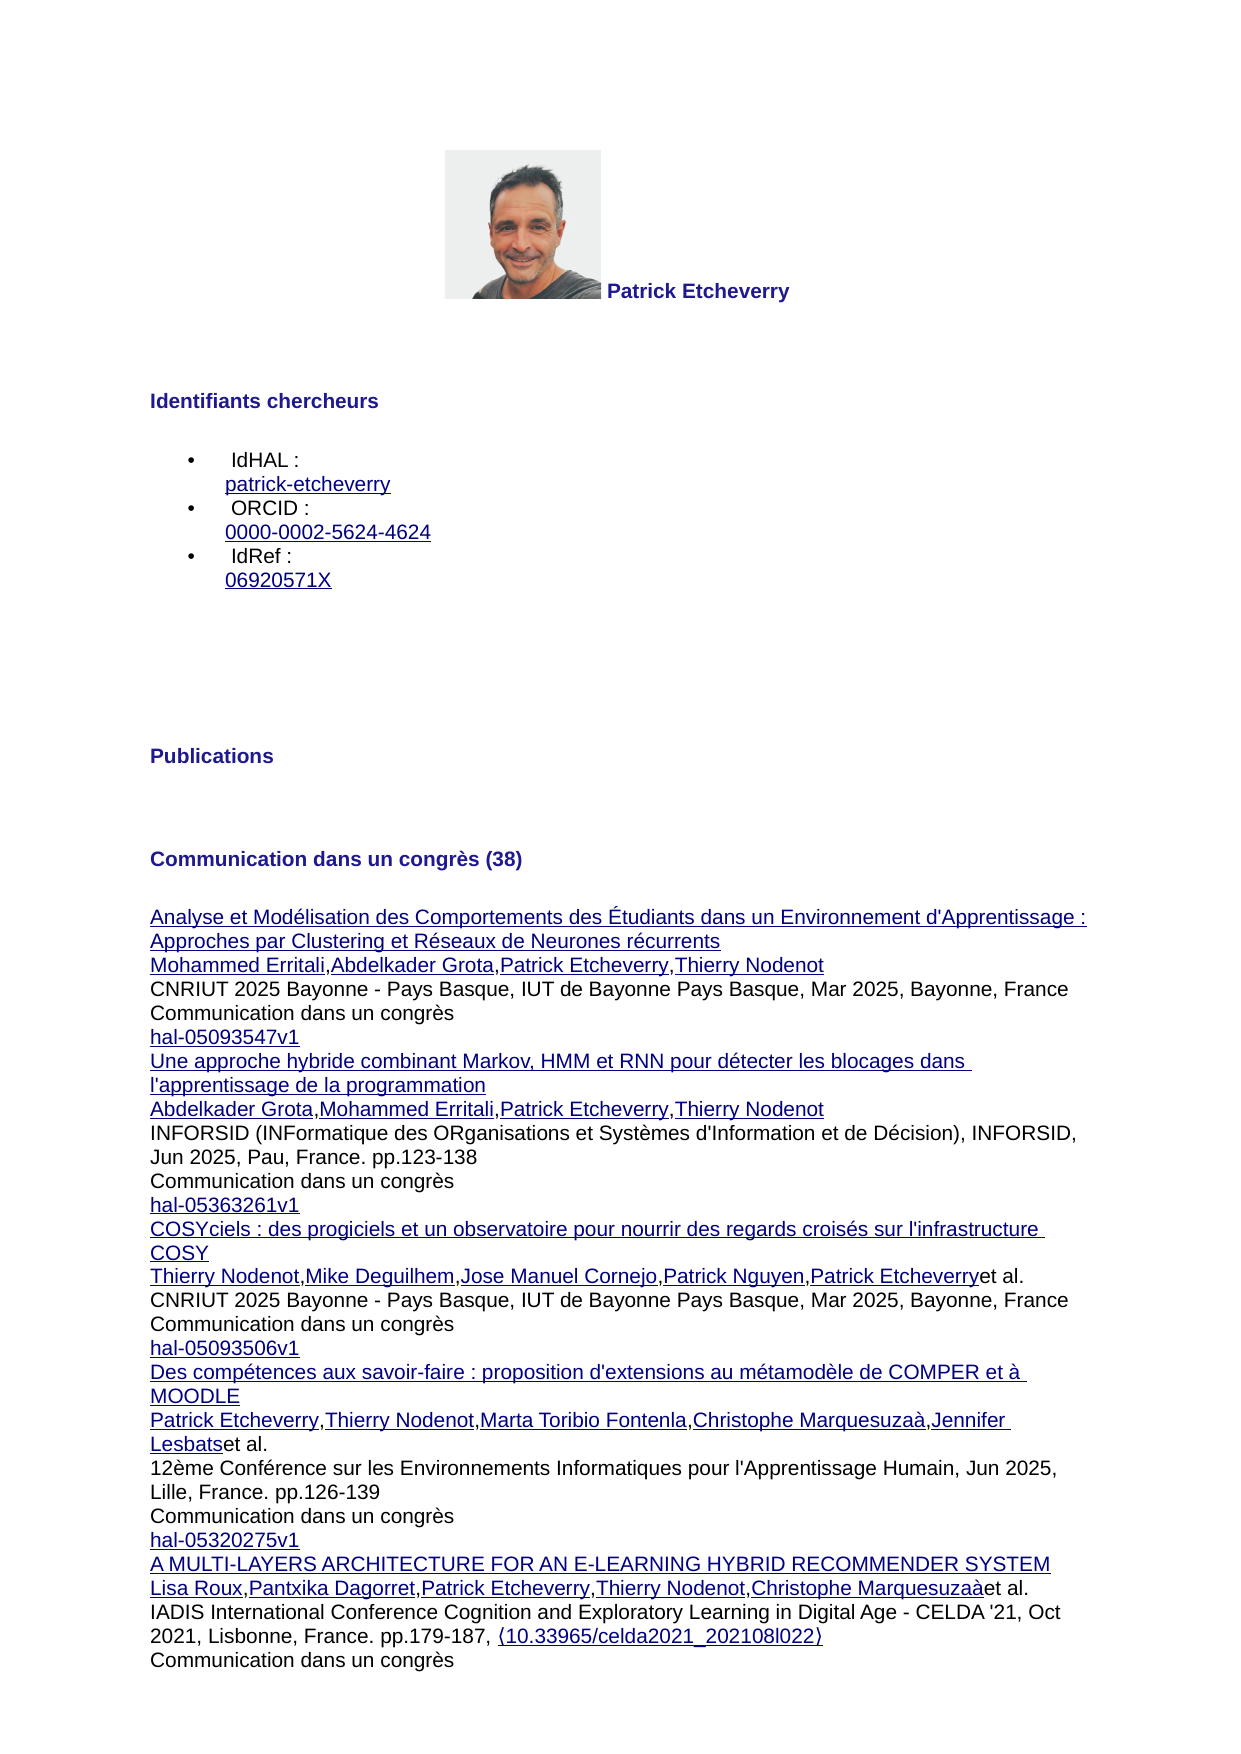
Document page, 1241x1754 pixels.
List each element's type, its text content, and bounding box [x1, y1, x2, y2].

list 0000-0002-5624-4624 [187, 519, 1090, 543]
list patrick-etcheverry [187, 472, 1090, 496]
subtitle Communication dans un congrès (38) [150, 847, 1090, 871]
picture [444, 150, 602, 299]
table_cell A MULTI-LAYERS ARCHITECTURE FOR AN E-LEARNING HYBRID RECOMMENDER SYSTEM Lisa Roux,Pantxika Dagorret,Patrick Etcheverry,Thierry Nodenot,Christophe Marquesuzaàet al. IADIS International Conference Cognition and Exploratory Learning in Digital Age - CELDA '21, Oct 2021, Lisbonne, France. pp.179-187, ⟨10.33965/celda2021_202108l022⟩ Communication dans un congrès [150, 1552, 1090, 1672]
subtitle Identifiants chercheurs [150, 389, 1090, 413]
table_header Analyse et Modélisation des Comportements des Étudiants dans un Environnement d'Apprentissage : Approches par Clustering et Réseaux de Neurones récurrents Mohammed Erritali,Abdelkader Grota,Patrick Etcheverry,Thierry Nodenot CNRIUT 2025 Bayonne - Pays Basque, IUT de Bayonne Pays Basque, Mar 2025, Bayonne, France Communication dans un congrès hal-05093547v1 [150, 905, 1090, 1049]
table_cell COSYciels : des progiciels et un observatoire pour nourrir des regards croisés sur l'infrastructure COSY Thierry Nodenot,Mike Deguilhem,Jose Manuel Cornejo,Patrick Nguyen,Patrick Etcheverryet al. CNRIUT 2025 Bayonne - Pays Basque, IUT de Bayonne Pays Basque, Mar 2025, Bayonne, France Communication dans un congrès hal-05093506v1 [150, 1216, 1090, 1360]
table_cell Une approche hybride combinant Markov, HMM et RNN pour détecter les blocages dans l'apprentissage de la programmation Abdelkader Grota,Mohammed Erritali,Patrick Etcheverry,Thierry Nodenot INFORSID (INFormatique des ORganisations et Systèmes d'Information et de Décision), INFORSID, Jun 2025, Pau, France. pp.123-138 Communication dans un congrès hal-05363261v1 [150, 1049, 1090, 1216]
table_cell Des compétences aux savoir-faire : proposition d'extensions au métamodèle de COMPER et à MOODLE Patrick Etcheverry,Thierry Nodenot,Marta Toribio Fontenla,Christophe Marquesuzaà,Jennifer Lesbatset al. 12ème Conférence sur les Environnements Informatiques pour l'Apprentissage Humain, Jun 2025, Lille, France. pp.126-139 Communication dans un congrès hal-05320275v1 [150, 1360, 1090, 1552]
list IdHAL : [187, 448, 1090, 472]
list IdRef : [187, 543, 1090, 567]
list 06920571X [187, 567, 1090, 591]
subtitle Publications [150, 743, 1090, 767]
subtitle Patrick Etcheverry [150, 150, 1090, 303]
list ORCID : [187, 496, 1090, 519]
